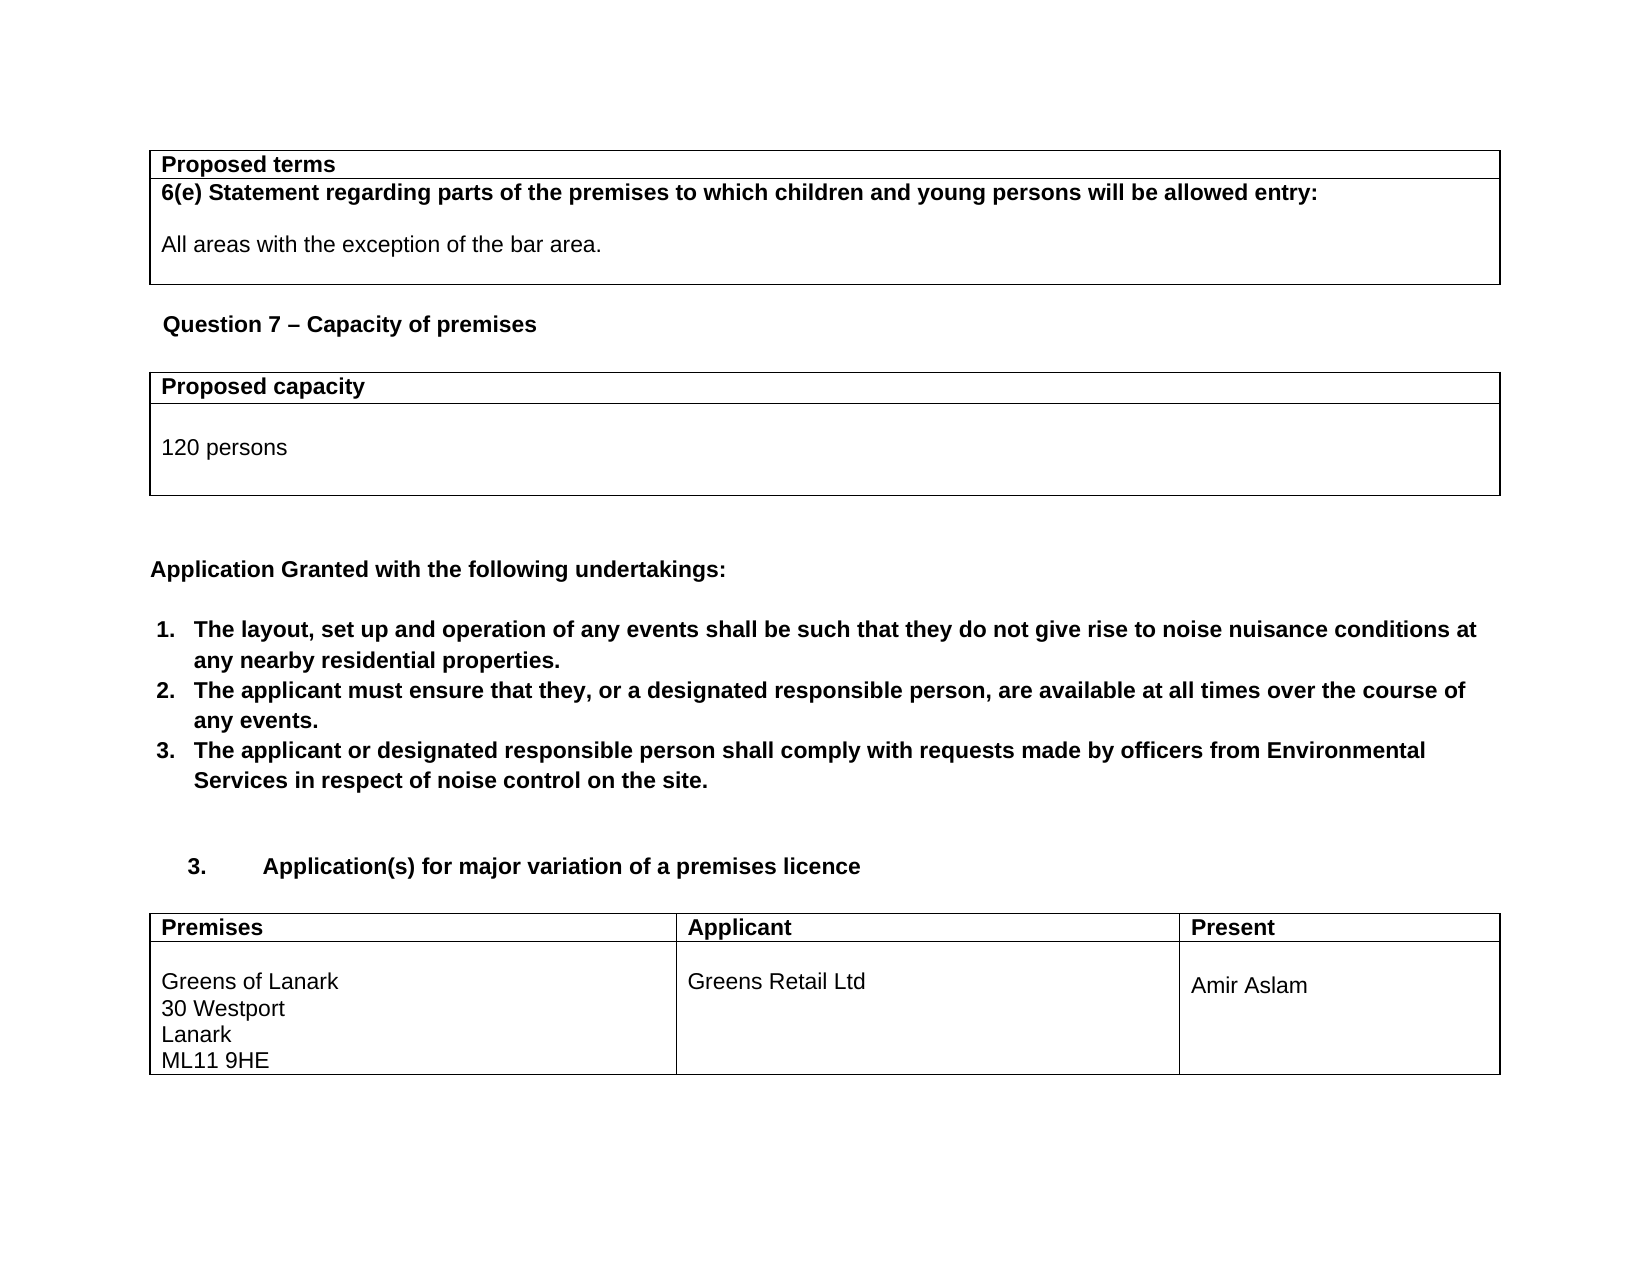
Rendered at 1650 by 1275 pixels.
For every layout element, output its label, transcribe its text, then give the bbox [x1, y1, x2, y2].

table_header Proposed terms [151, 151, 1499, 177]
list The layout, set up and operation of any events shall be such that they do not give rise to noise nuisance conditions at any nearby residential properties. [156, 616, 1500, 673]
text Application Granted with the following undertakings: [150, 556, 1500, 582]
table_cell Amir Aslam [1180, 942, 1499, 1073]
subtitle Application(s) for major variation of a premises licence [187, 853, 1500, 879]
table_cell Greens of Lanark 30 Westport Lanark ML11 9HE [151, 942, 676, 1073]
text Question 7 – Capacity of premises [150, 311, 1500, 338]
list The applicant must ensure that they, or a designated responsible person, are available at all times over the course of any events. [156, 677, 1500, 733]
table_header Proposed capacity [151, 373, 1499, 403]
table_cell 120 persons [151, 404, 1499, 494]
list The applicant or designated responsible person shall comply with requests made by officers from Environmental Services in respect of noise control on the site. [156, 737, 1500, 794]
table_header Applicant [677, 914, 1179, 941]
table_cell Greens Retail Ltd [677, 942, 1179, 1073]
table_cell 6(e) Statement regarding parts of the premises to which children and young persons will be allowed entry: All areas with the exception of the bar area. [151, 179, 1499, 284]
table_header Premises [151, 914, 676, 941]
table_header Present [1180, 914, 1499, 941]
